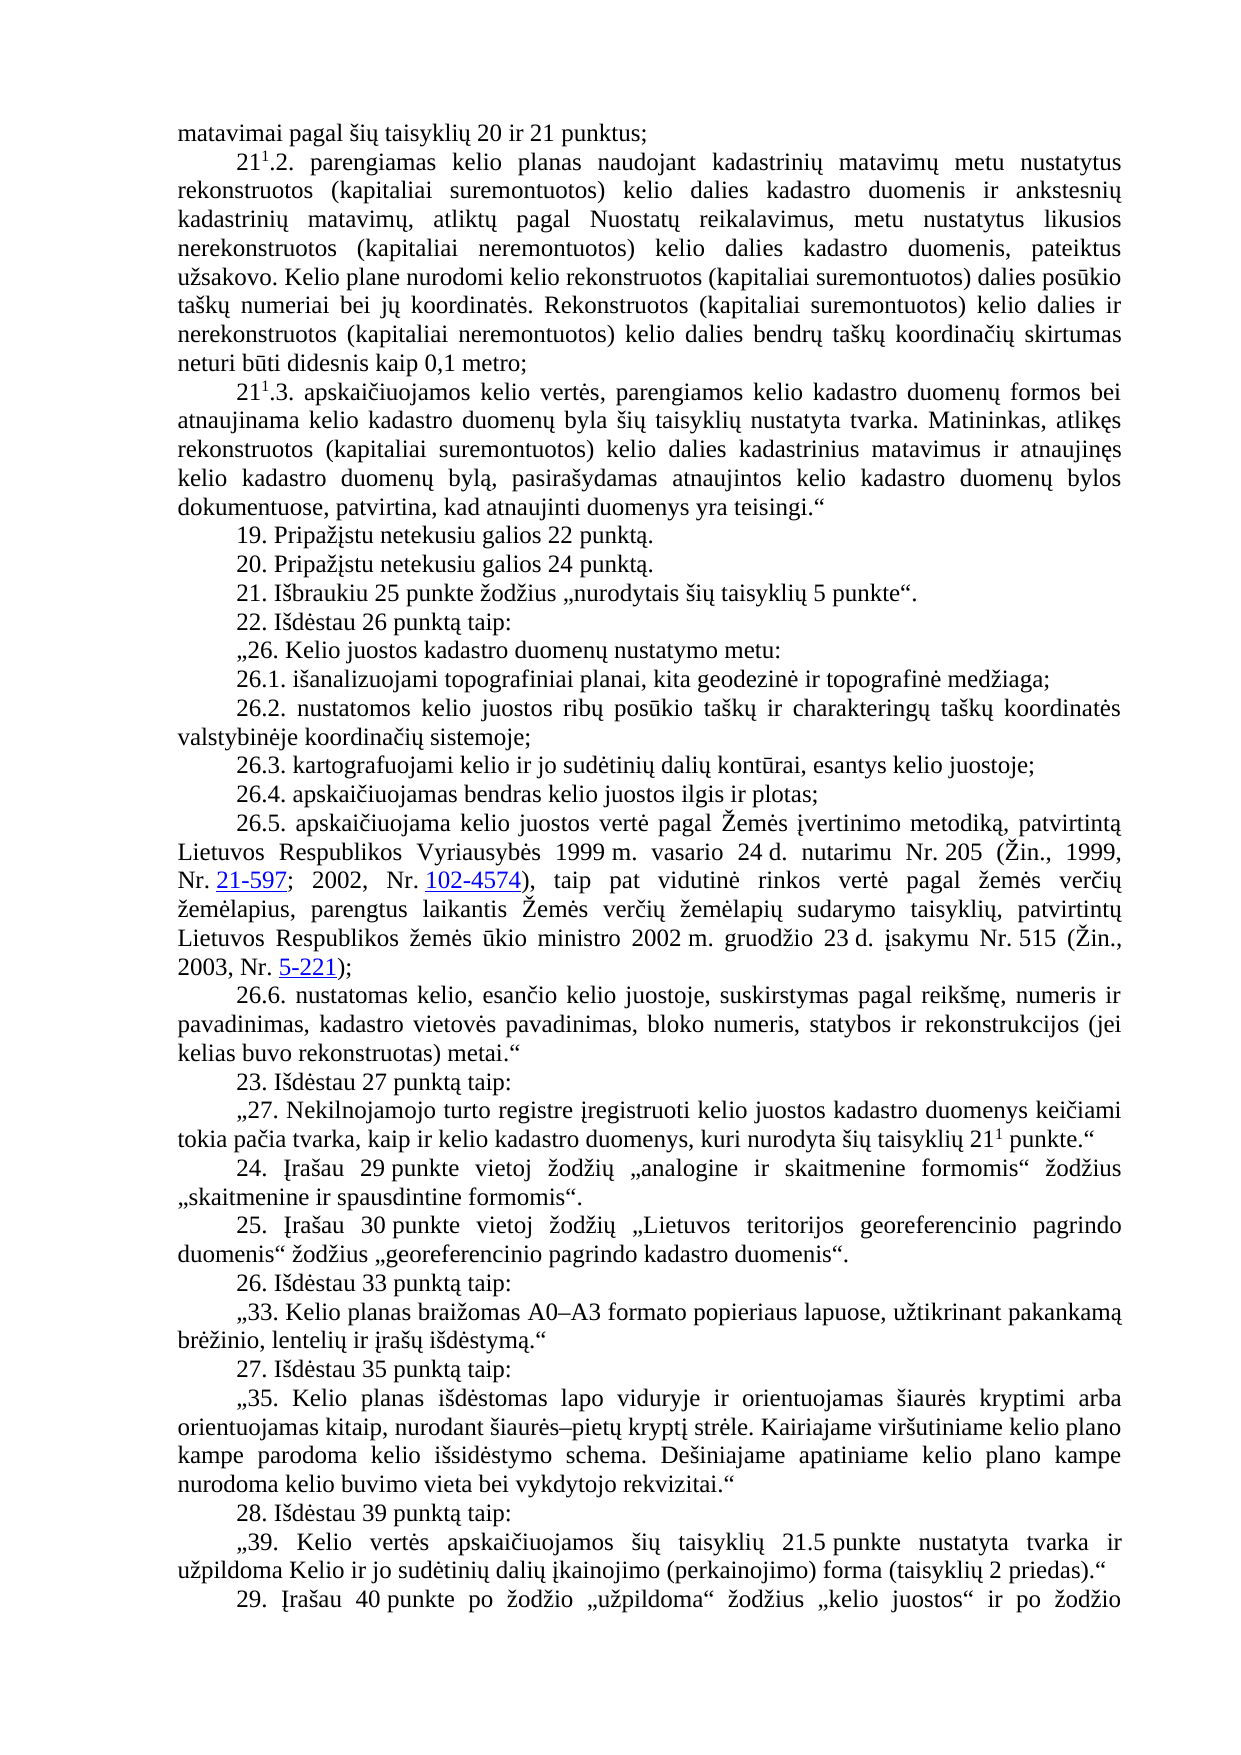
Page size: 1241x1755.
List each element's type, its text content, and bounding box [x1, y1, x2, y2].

text „39. Kelio vertės apskaičiuojamos šių taisyklių 21.5 punkte nustatyta tvarka ir užpildoma Kelio ir jo sudėtinių dalių įkainojimo (perkainojimo) forma (taisyklių 2 priedas).“ [177, 1527, 1122, 1584]
text 19. Pripažįstu netekusiu galios 22 punktą. [177, 521, 1122, 549]
text 26.5. apskaičiuojama kelio juostos vertė pagal Žemės įvertinimo metodiką, patvirtintą Lietuvos Respublikos Vyriausybės 1999 m. vasario 24 d. nutarimu Nr. 205 (Žin., 1999, Nr. 21-597; 2002, Nr. 102-4574), taip pat vidutinė rinkos vertė pagal žemės verčių žemėlapius, parengtus laikantis Žemės verčių žemėlapių sudarymo taisyklių, patvirtintų Lietuvos Respublikos žemės ūkio ministro 2002 m. gruodžio 23 d. įsakymu Nr. 515 (Žin., 2003, Nr. 5-221); [177, 808, 1122, 981]
text 26.3. kartografuojami kelio ir jo sudėtinių dalių kontūrai, esantys kelio juostoje; [177, 751, 1122, 779]
text 23. Išdėstau 27 punktą taip: [177, 1067, 1122, 1096]
text 24. Įrašau 29 punkte vietoj žodžių „analogine ir skaitmenine formomis“ žodžius „skaitmenine ir spausdintine formomis“. [177, 1153, 1122, 1211]
text 28. Išdėstau 39 punktą taip: [177, 1498, 1122, 1527]
text 21. Išbraukiu 25 punkte žodžius „nurodytais šių taisyklių 5 punkte“. [177, 578, 1122, 607]
text 211.2. parengiamas kelio planas naudojant kadastrinių matavimų metu nustatytus rekonstruotos (kapitaliai suremontuotos) kelio dalies kadastro duomenis ir ankstesnių kadastrinių matavimų, atliktų pagal Nuostatų reikalavimus, metu nustatytus likusios nerekonstruotos (kapitaliai neremontuotos) kelio dalies kadastro duomenis, pateiktus užsakovo. Kelio plane nurodomi kelio rekonstruotos (kapitaliai suremontuotos) dalies posūkio taškų numeriai bei jų koordinatės. Rekonstruotos (kapitaliai suremontuotos) kelio dalies ir nerekonstruotos (kapitaliai neremontuotos) kelio dalies bendrų taškų koordinačių skirtumas neturi būti didesnis kaip 0,1 metro; [177, 147, 1122, 377]
text 27. Išdėstau 35 punktą taip: [177, 1354, 1122, 1383]
text 211.3. apskaičiuojamos kelio vertės, parengiamos kelio kadastro duomenų formos bei atnaujinama kelio kadastro duomenų byla šių taisyklių nustatyta tvarka. Matininkas, atlikęs rekonstruotos (kapitaliai suremontuotos) kelio dalies kadastrinius matavimus ir atnaujinęs kelio kadastro duomenų bylą, pasirašydamas atnaujintos kelio kadastro duomenų bylos dokumentuose, patvirtina, kad atnaujinti duomenys yra teisingi.“ [177, 377, 1122, 521]
text 26.1. išanalizuojami topografiniai planai, kita geodezinė ir topografinė medžiaga; [177, 664, 1122, 693]
text „27. Nekilnojamojo turto registre įregistruoti kelio juostos kadastro duomenys keičiami tokia pačia tvarka, kaip ir kelio kadastro duomenys, kuri nurodyta šių taisyklių 211 punkte.“ [177, 1096, 1122, 1153]
text 20. Pripažįstu netekusiu galios 24 punktą. [177, 549, 1122, 578]
text „35. Kelio planas išdėstomas lapo viduryje ir orientuojamas šiaurės kryptimi arba orientuojamas kitaip, nurodant šiaurės–pietų kryptį strėle. Kairiajame viršutiniame kelio plano kampe parodoma kelio išsidėstymo schema. Dešiniajame apatiniame kelio plano kampe nurodoma kelio buvimo vieta bei vykdytojo rekvizitai.“ [177, 1383, 1122, 1498]
text 26.2. nustatomos kelio juostos ribų posūkio taškų ir charakteringų taškų koordinatės valstybinėje koordinačių sistemoje; [177, 693, 1122, 751]
text „33. Kelio planas braižomas A0–A3 formato popieriaus lapuose, užtikrinant pakankamą brėžinio, lentelių ir įrašų išdėstymą.“ [177, 1297, 1122, 1354]
text „26. Kelio juostos kadastro duomenų nustatymo metu: [177, 636, 1122, 664]
text 25. Įrašau 30 punkte vietoj žodžių „Lietuvos teritorijos georeferencinio pagrindo duomenis“ žodžius „georeferencinio pagrindo kadastro duomenis“. [177, 1211, 1122, 1268]
text 29. Įrašau 40 punkte po žodžio „užpildoma“ žodžius „kelio juostos“ ir po žodžio [177, 1584, 1122, 1613]
text matavimai pagal šių taisyklių 20 ir 21 punktus; [177, 118, 1122, 147]
text 26.6. nustatomas kelio, esančio kelio juostoje, suskirstymas pagal reikšmę, numeris ir pavadinimas, kadastro vietovės pavadinimas, bloko numeris, statybos ir rekonstrukcijos (jei kelias buvo rekonstruotas) metai.“ [177, 981, 1122, 1067]
text 26.4. apskaičiuojamas bendras kelio juostos ilgis ir plotas; [177, 779, 1122, 808]
text 26. Išdėstau 33 punktą taip: [177, 1268, 1122, 1297]
text 22. Išdėstau 26 punktą taip: [177, 607, 1122, 636]
